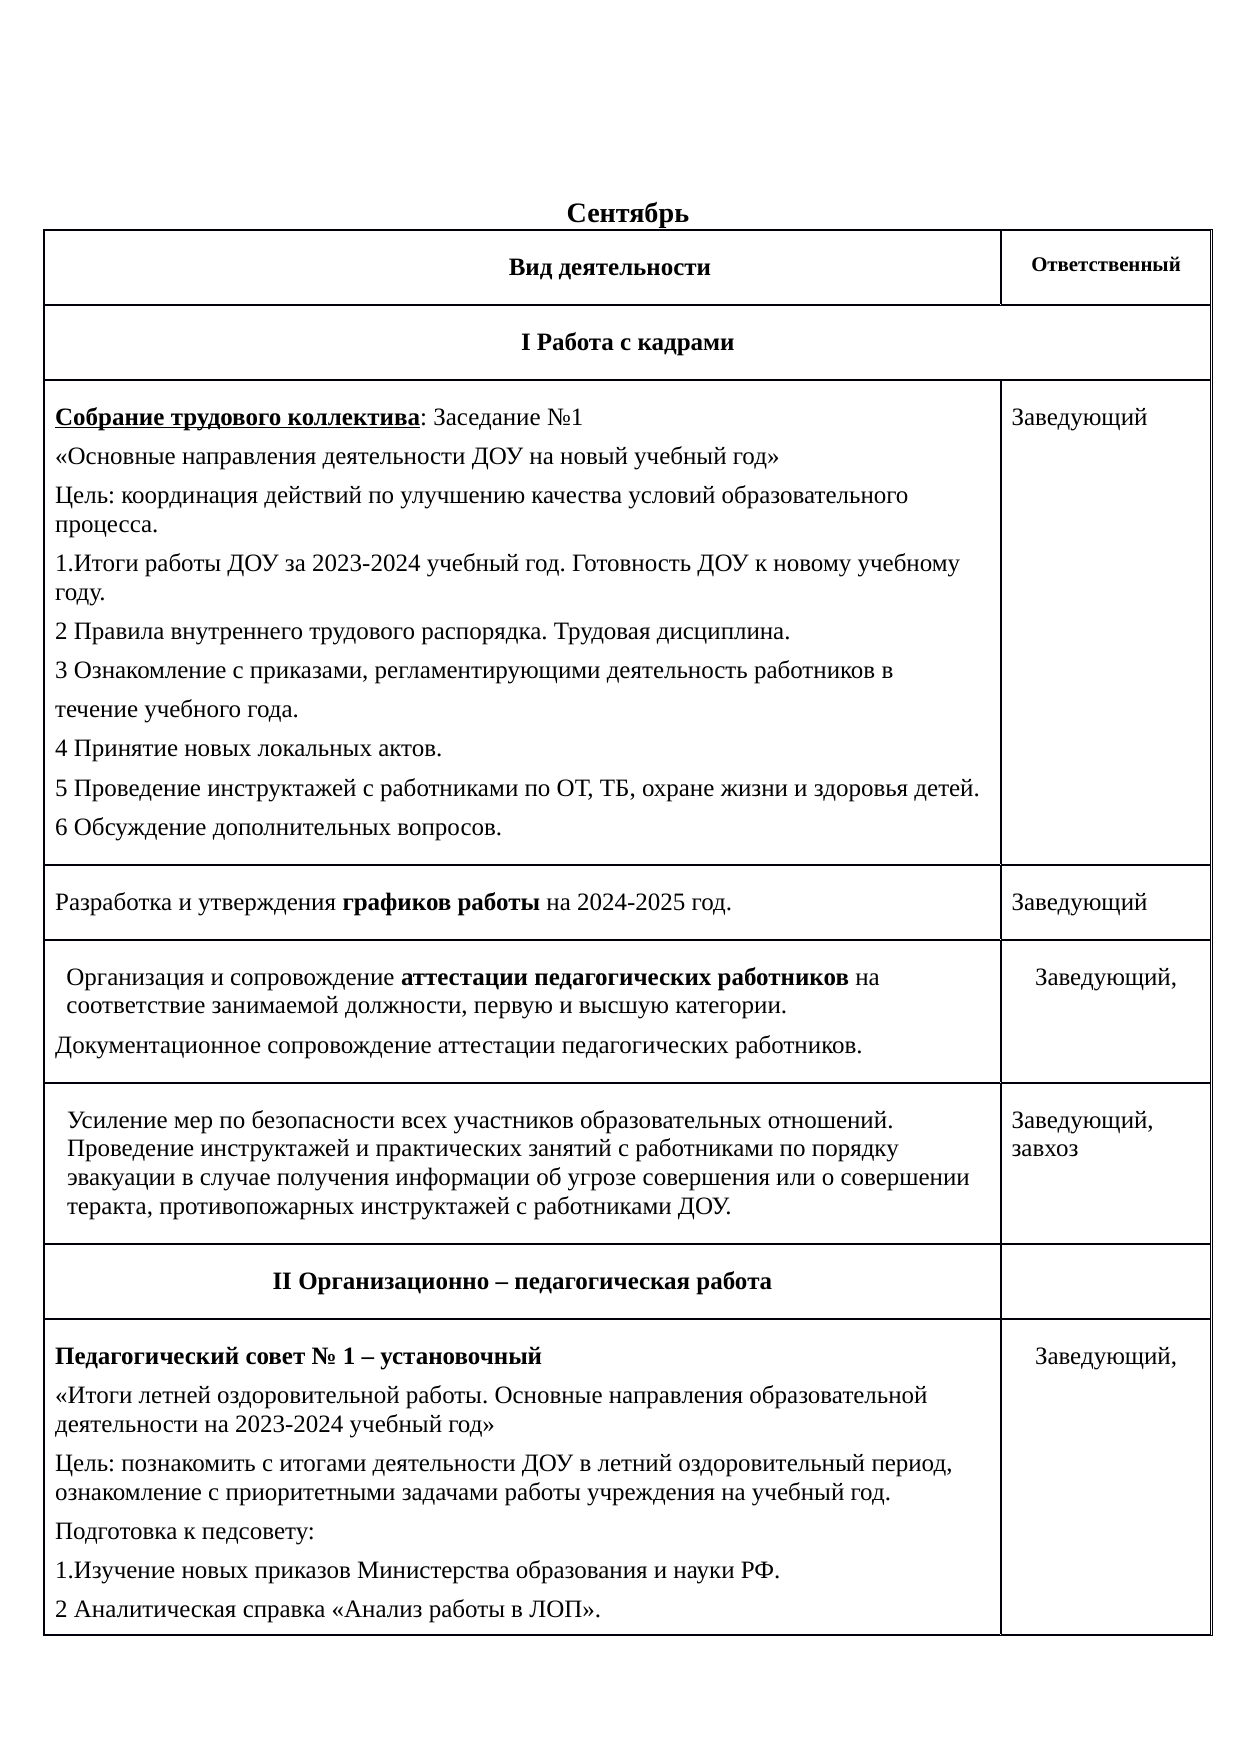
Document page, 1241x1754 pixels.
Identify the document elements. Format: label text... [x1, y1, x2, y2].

table_cell Усиление мер по безопасности всех участников образовательных отношений. Проведение инструктажей и практических занятий с работниками по порядку эвакуации в случае получения информации об угрозе совершения или о совершении теракта, противопожарных инструктажей с работниками ДОУ. [45, 1084, 1000, 1243]
table_cell Заведующий, завхоз [1002, 1084, 1210, 1243]
table_cell [1002, 1245, 1210, 1318]
table_header Вид деятельности [45, 231, 1000, 304]
table_cell I Работа с кадрами [45, 306, 1210, 379]
text Сентябрь [89, 196, 1167, 229]
table_cell Собрание трудового коллектива: Заседание №1 «Основные направления деятельности ДОУ на новый учебный год» Цель: координация действий по улучшению качества условий образовательного процесса. 1.Итоги работы ДОУ за 2023-2024 учебный год. Готовность ДОУ к новому учебному году. 2 Правила внутреннего трудового распорядка. Трудовая дисциплина. 3 Ознакомление с приказами, регламентирующими деятельность работников в течение учебного года. 4 Принятие новых локальных актов. 5 Проведение инструктажей с работниками по ОТ, ТБ, охране жизни и здоровья детей. 6 Обсуждение дополнительных вопросов. [45, 381, 1000, 864]
table_cell Заведующий, [1002, 1320, 1210, 1634]
table_cell Заведующий [1002, 866, 1210, 939]
table_cell Педагогический совет № 1 – установочный «Итоги летней оздоровительной работы. Основные направления образовательной деятельности на 2023-2024 учебный год» Цель: познакомить с итогами деятельности ДОУ в летний оздоровительный период, ознакомление с приоритетными задачами работы учреждения на учебный год. Подготовка к педсовету: 1.Изучение новых приказов Министерства образования и науки РФ. 2 Аналитическая справка «Анализ работы в ЛОП». [45, 1320, 1000, 1634]
table_cell Заведующий [1002, 381, 1210, 864]
table_cell Заведующий, [1002, 941, 1210, 1082]
table_cell II Организационно – педагогическая работа [45, 1245, 1000, 1318]
table_header Ответственный [1002, 231, 1210, 304]
table_cell Организация и сопровождение аттестации педагогических работников на соответствие занимаемой должности, первую и высшую категории. Документационное сопровождение аттестации педагогических работников. [45, 941, 1000, 1082]
table_cell Разработка и утверждения графиков работы на 2024-2025 год. [45, 866, 1000, 939]
